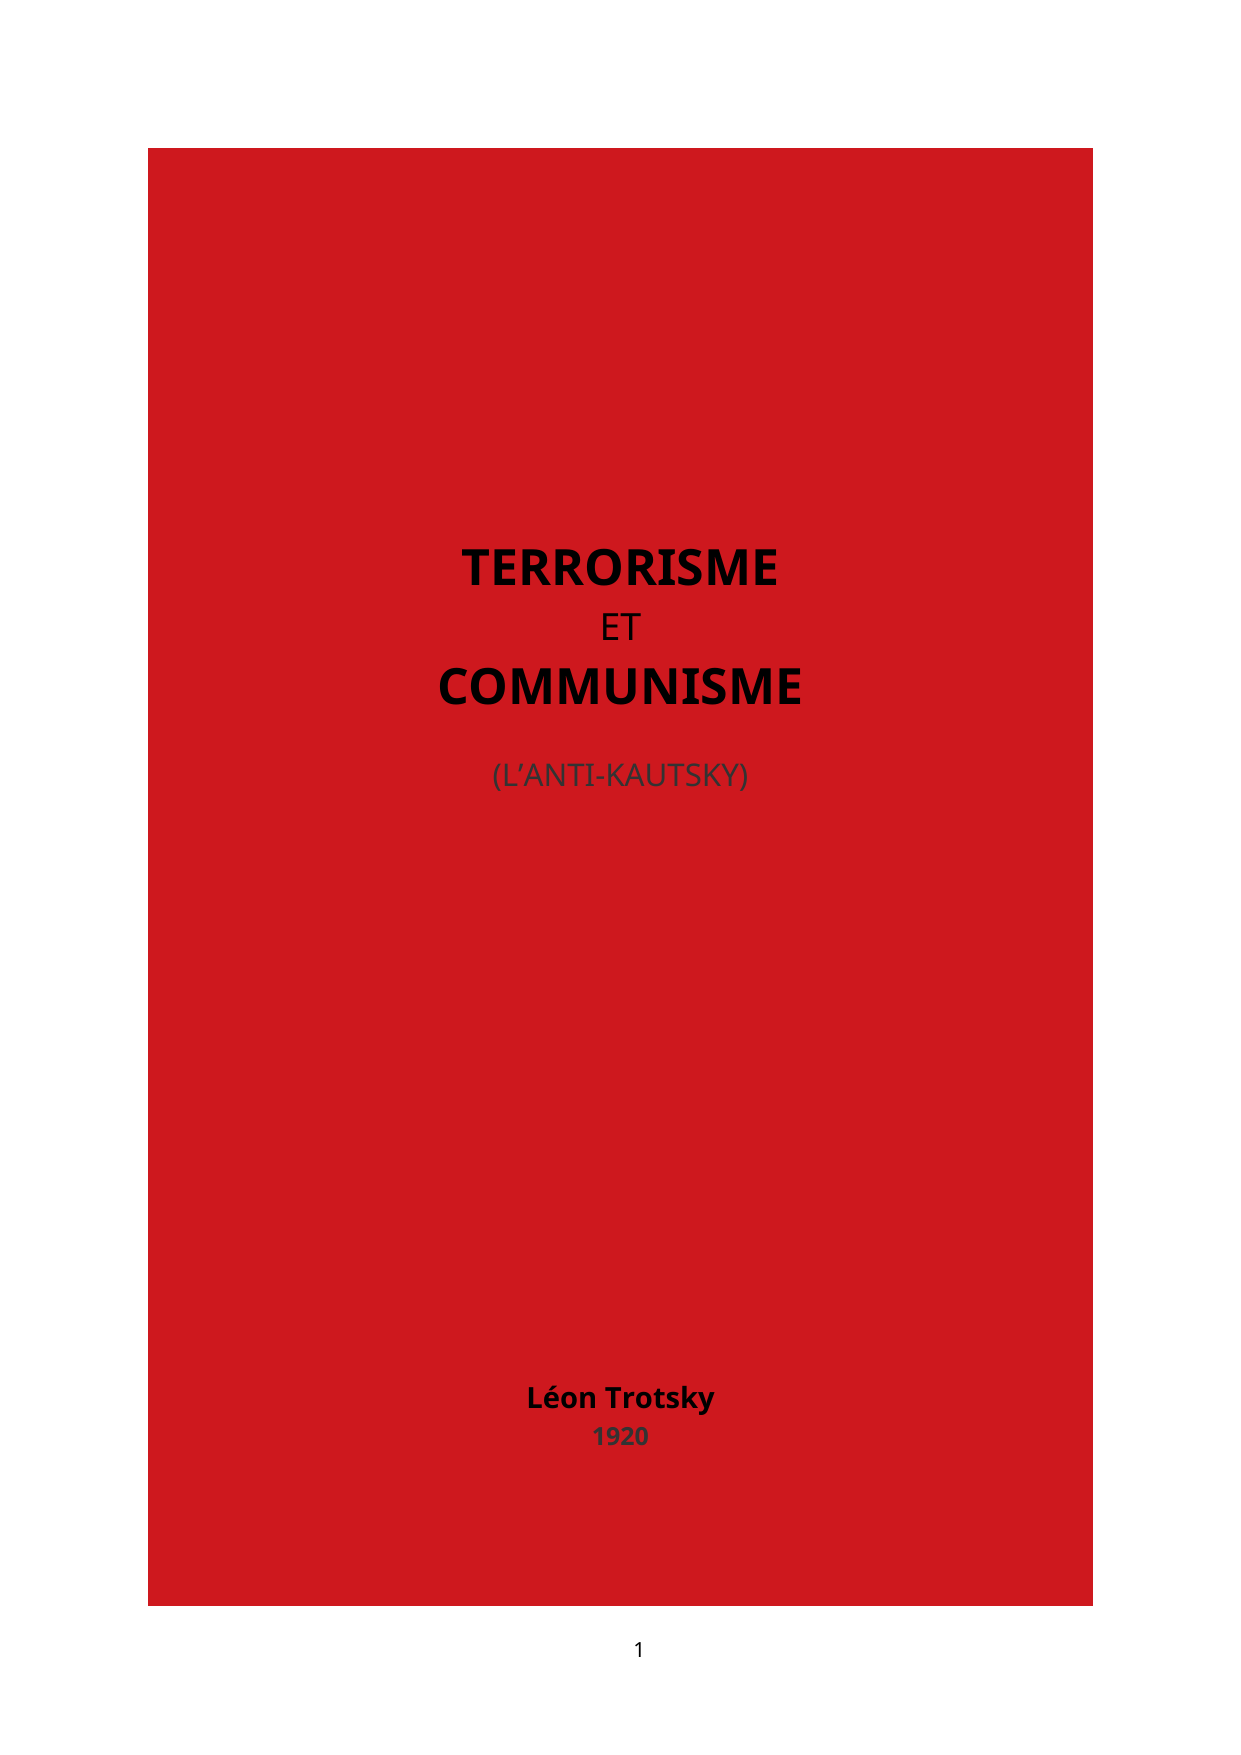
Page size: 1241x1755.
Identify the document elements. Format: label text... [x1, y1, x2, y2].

table_header TERRORISME ET COMMUNISME (L’ANTI-KAUTSKY) Léon Trotsky 1920 [148, 148, 1093, 1606]
